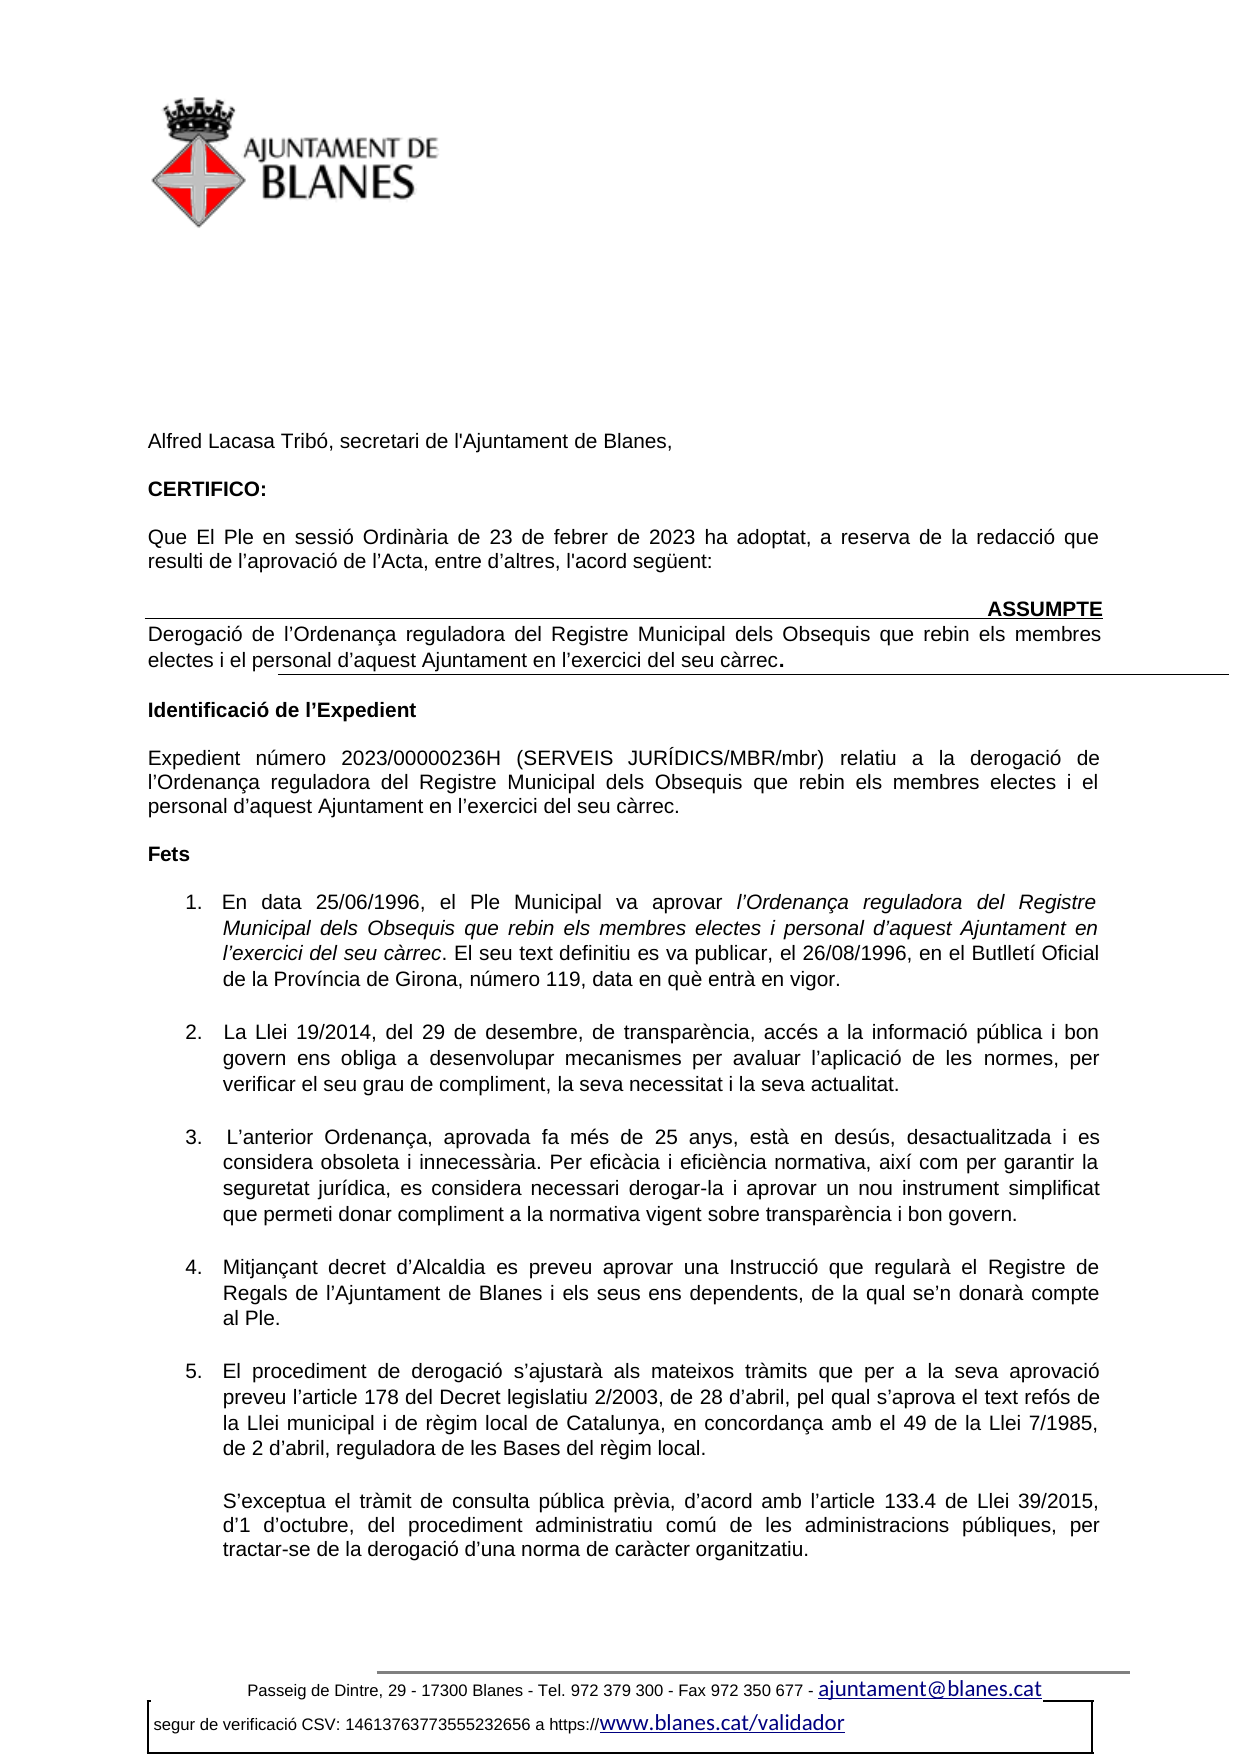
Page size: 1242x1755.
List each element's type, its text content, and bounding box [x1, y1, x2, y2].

text ASSUMPTE [144, 597, 1103, 618]
text 2. La Llei 19/2014, del 29 de desembre, de transparència, accés a la informació pública i bon govern ens obliga a desenvolupar mecanismes per avaluar l’aplicació de les normes, per verificar el seu grau de compliment, la seva necessitat i la seva actualitat. [185, 1020, 1100, 1095]
text Que El Ple en sessió Ordinària de 23 de febrer de 2023 ha adoptat, a reserva de la redacció que resulti de l’aprovació de l’Acta, entre d’altres, l'acord següent: [148, 525, 1100, 573]
text Fets [148, 842, 196, 866]
text CERTIFICO: [148, 477, 273, 501]
text 1. En data 25/06/1996, el Ple Municipal va aprovar l’Ordenança reguladora del Registre Municipal dels Obsequis que rebin els membres electes i personal d’aquest Ajuntament en l’exercici del seu càrrec. El seu text definitiu es va publicar, el 26/08/1996, en el Butlletí Oficial de la Província de Girona, número 119, data en què entrà en vigor. [185, 890, 1100, 991]
text Derogació de l’Ordenança reguladora del Registre Municipal dels Obsequis que rebin els membres electes i el personal d’aquest Ajuntament en l’exercici del seu càrrec. [144, 619, 1103, 671]
text 5. El procediment de derogació s’ajustarà als mateixos tràmits que per a la seva aprovació preveu l’article 178 del Decret legislatiu 2/2003, de 28 d’abril, pel qual s’aprova el text refós de la Llei municipal i de règim local de Catalunya, en concordança amb el 49 de la Llei 7/1985, de 2 d’abril, reguladora de les Bases del règim local. [185, 1359, 1100, 1460]
text Alfred Lacasa Tribó, secretari de l'Ajuntament de Blanes, [148, 429, 680, 453]
text Expedient número 2023/00000236H (SERVEIS JURÍDICS/MBR/mbr) relatiu a la derogació de l’Ordenança reguladora del Registre Municipal dels Obsequis que rebin els membres electes i el personal d’aquest Ajuntament en l’exercici del seu càrrec. [148, 746, 1100, 818]
text 3. L’anterior Ordenança, aprovada fa més de 25 anys, està en desús, desactualitzada i es considera obsoleta i innecessària. Per eficàcia i eficiència normativa, així com per garantir la seguretat jurídica, es considera necessari derogar-la i aprovar un nou instrument simplificat que permeti donar compliment a la normativa vigent sobre transparència i bon govern. [185, 1124, 1100, 1225]
text Identificació de l’Expedient [148, 698, 423, 722]
text 4. Mitjançant decret d’Alcaldia es preveu aprovar una Instrucció que regularà el Registre de Regals de l’Ajuntament de Blanes i els seus ens dependents, de la qual se’n donarà compte al Ple. [185, 1255, 1100, 1330]
text S’exceptua el tràmit de consulta pública prèvia, d’acord amb l’article 133.4 de Llei 39/2015, d’1 d’octubre, del procediment administratiu comú de les administracions públiques, per tractar-se de la derogació d’una norma de caràcter organitzatiu. [223, 1489, 1100, 1561]
